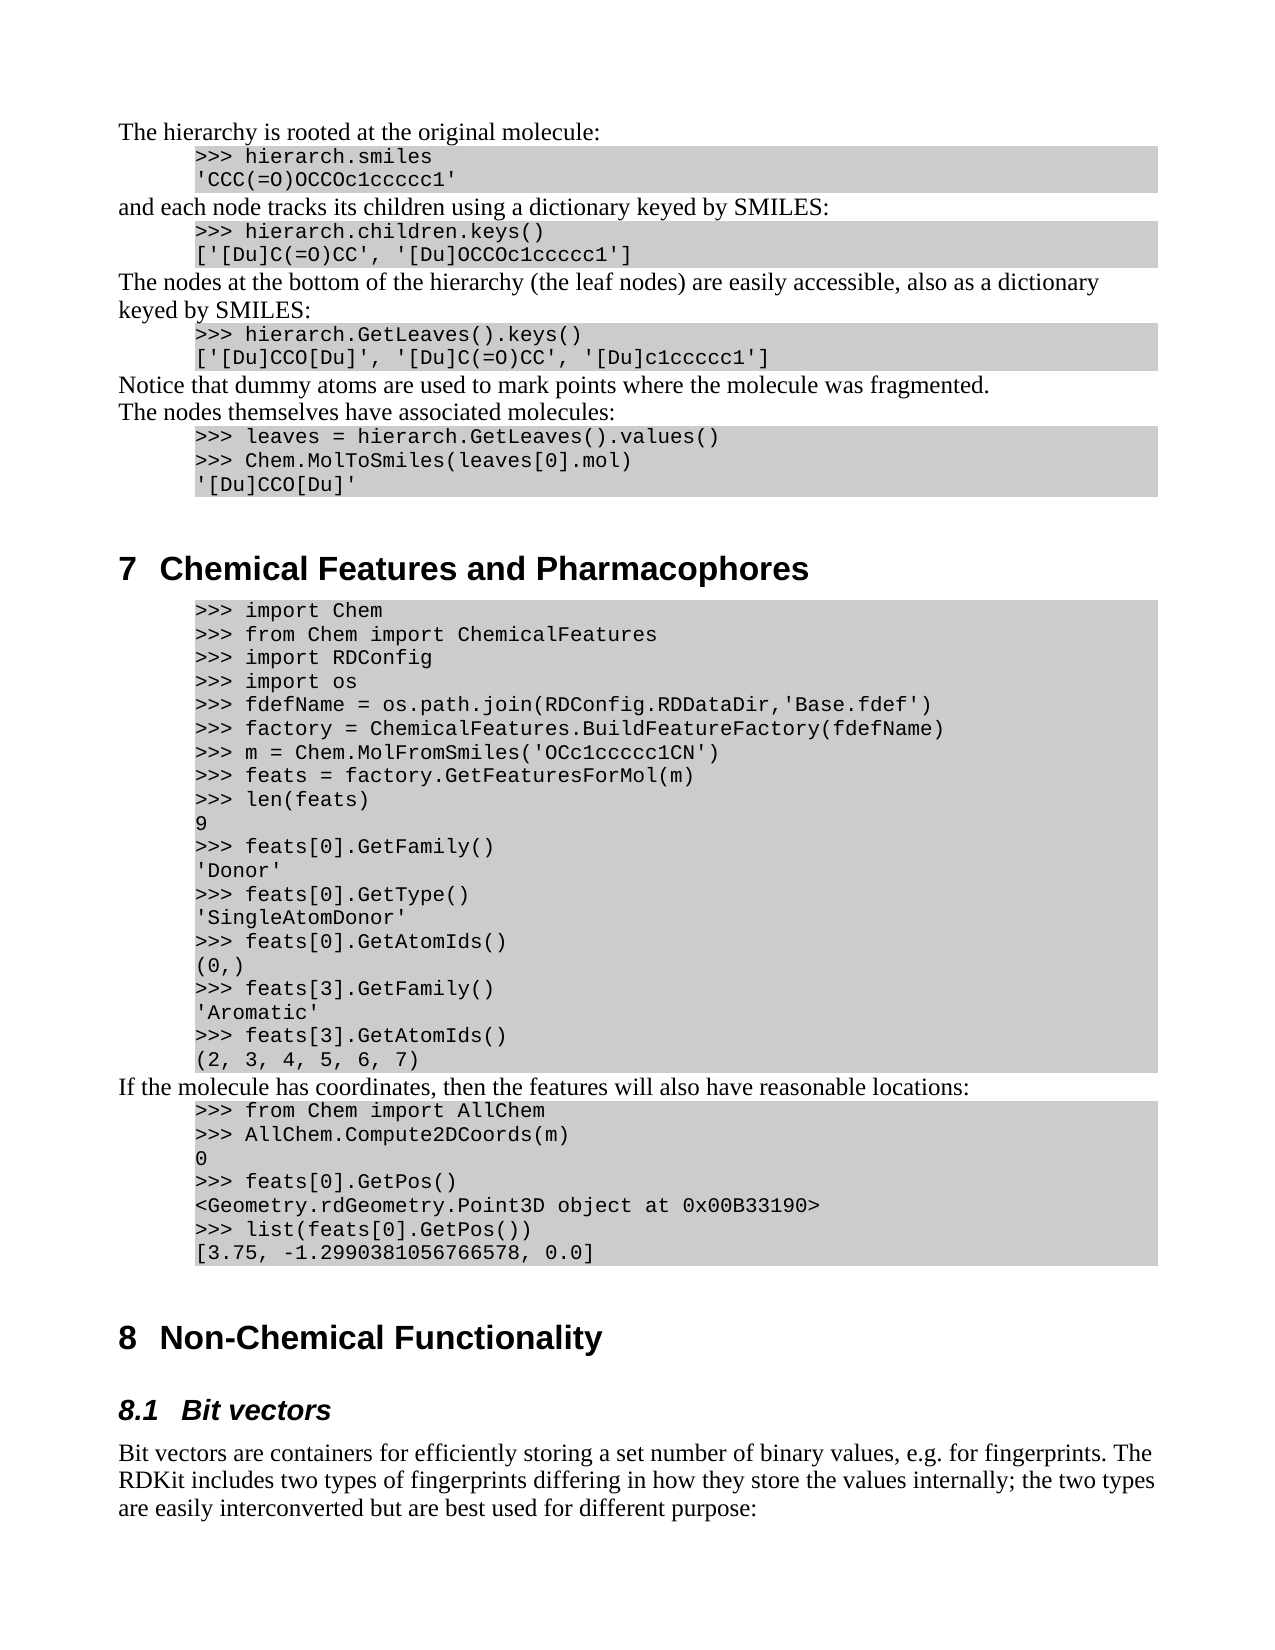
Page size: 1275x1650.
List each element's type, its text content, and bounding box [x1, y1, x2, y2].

text The nodes at the bottom of the hierarchy (the leaf nodes) are easily accessible, also as a dictionary keyed by SMILES: [118, 268, 1157, 323]
text >>> from Chem import AllChem [195, 1101, 1158, 1124]
text >>> hierarch.children.keys() [195, 221, 1158, 244]
text 'Donor' [195, 860, 1158, 884]
text >>> fdefName = os.path.join(RDConfig.RDDataDir,'Base.fdef') [195, 694, 1158, 718]
text Notice that dummy atoms are used to mark points where the molecule was fragmented. [118, 371, 1157, 398]
text >>> hierarch.smiles [195, 146, 1158, 169]
text ['[Du]CCO[Du]', '[Du]C(=O)CC', '[Du]c1ccccc1'] [195, 347, 1158, 371]
text 'SingleAtomDonor' [195, 907, 1158, 931]
text >>> feats = factory.GetFeaturesForMol(m) [195, 765, 1158, 789]
text >>> feats[0].GetPos() [195, 1171, 1158, 1195]
text >>> len(feats) [195, 789, 1158, 813]
subtitle Non-Chemical Functionality [118, 1319, 1157, 1356]
text >>> import os [195, 671, 1158, 694]
text >>> list(feats[0].GetPos()) [195, 1219, 1158, 1242]
text (0,) [195, 954, 1158, 978]
text 'CCC(=O)OCCOc1ccccc1' [195, 169, 1158, 193]
text >>> from Chem import ChemicalFeatures [195, 623, 1158, 647]
text <Geometry.rdGeometry.Point3D object at 0x00B33190> [195, 1195, 1158, 1219]
text >>> feats[3].GetFamily() [195, 978, 1158, 1002]
subtitle Bit vectors [118, 1394, 1157, 1426]
text >>> feats[0].GetAtomIds() [195, 931, 1158, 954]
text >>> import Chem [195, 600, 1158, 623]
text If the molecule has coordinates, then the features will also have reasonable locations: [118, 1073, 1157, 1101]
text ['[Du]C(=O)CC', '[Du]OCCOc1ccccc1'] [195, 244, 1158, 268]
text >>> AllChem.Compute2DCoords(m) [195, 1124, 1158, 1148]
text '[Du]CCO[Du]' [195, 473, 1158, 497]
text >>> factory = ChemicalFeatures.BuildFeatureFactory(fdefName) [195, 718, 1158, 742]
text Bit vectors are containers for efficiently storing a set number of binary values, e.g. for fingerprints. The RDKit includes two types of fingerprints differing in how they store the values internally; the two types are easily interconverted but are best used for different purpose: [118, 1439, 1157, 1522]
text >>> hierarch.GetLeaves().keys() [195, 323, 1158, 347]
text 0 [195, 1148, 1158, 1171]
text >>> Chem.MolToSmiles(leaves[0].mol) [195, 450, 1158, 473]
text >>> feats[0].GetFamily() [195, 836, 1158, 860]
text and each node tracks its children using a dictionary keyed by SMILES: [118, 193, 1157, 221]
text >>> import RDConfig [195, 647, 1158, 671]
text The hierarchy is rooted at the original molecule: [118, 118, 1157, 146]
text 'Aromatic' [195, 1002, 1158, 1026]
text >>> feats[0].GetType() [195, 884, 1158, 907]
text >>> leaves = hierarch.GetLeaves().values() [195, 426, 1158, 450]
text >>> m = Chem.MolFromSmiles('OCc1ccccc1CN') [195, 742, 1158, 765]
text >>> feats[3].GetAtomIds() [195, 1026, 1158, 1049]
subtitle Chemical Features and Pharmacophores [118, 550, 1157, 587]
text 9 [195, 813, 1158, 836]
text The nodes themselves have associated molecules: [118, 398, 1157, 426]
text (2, 3, 4, 5, 6, 7) [195, 1049, 1158, 1073]
text [3.75, -1.2990381056766578, 0.0] [195, 1242, 1158, 1266]
